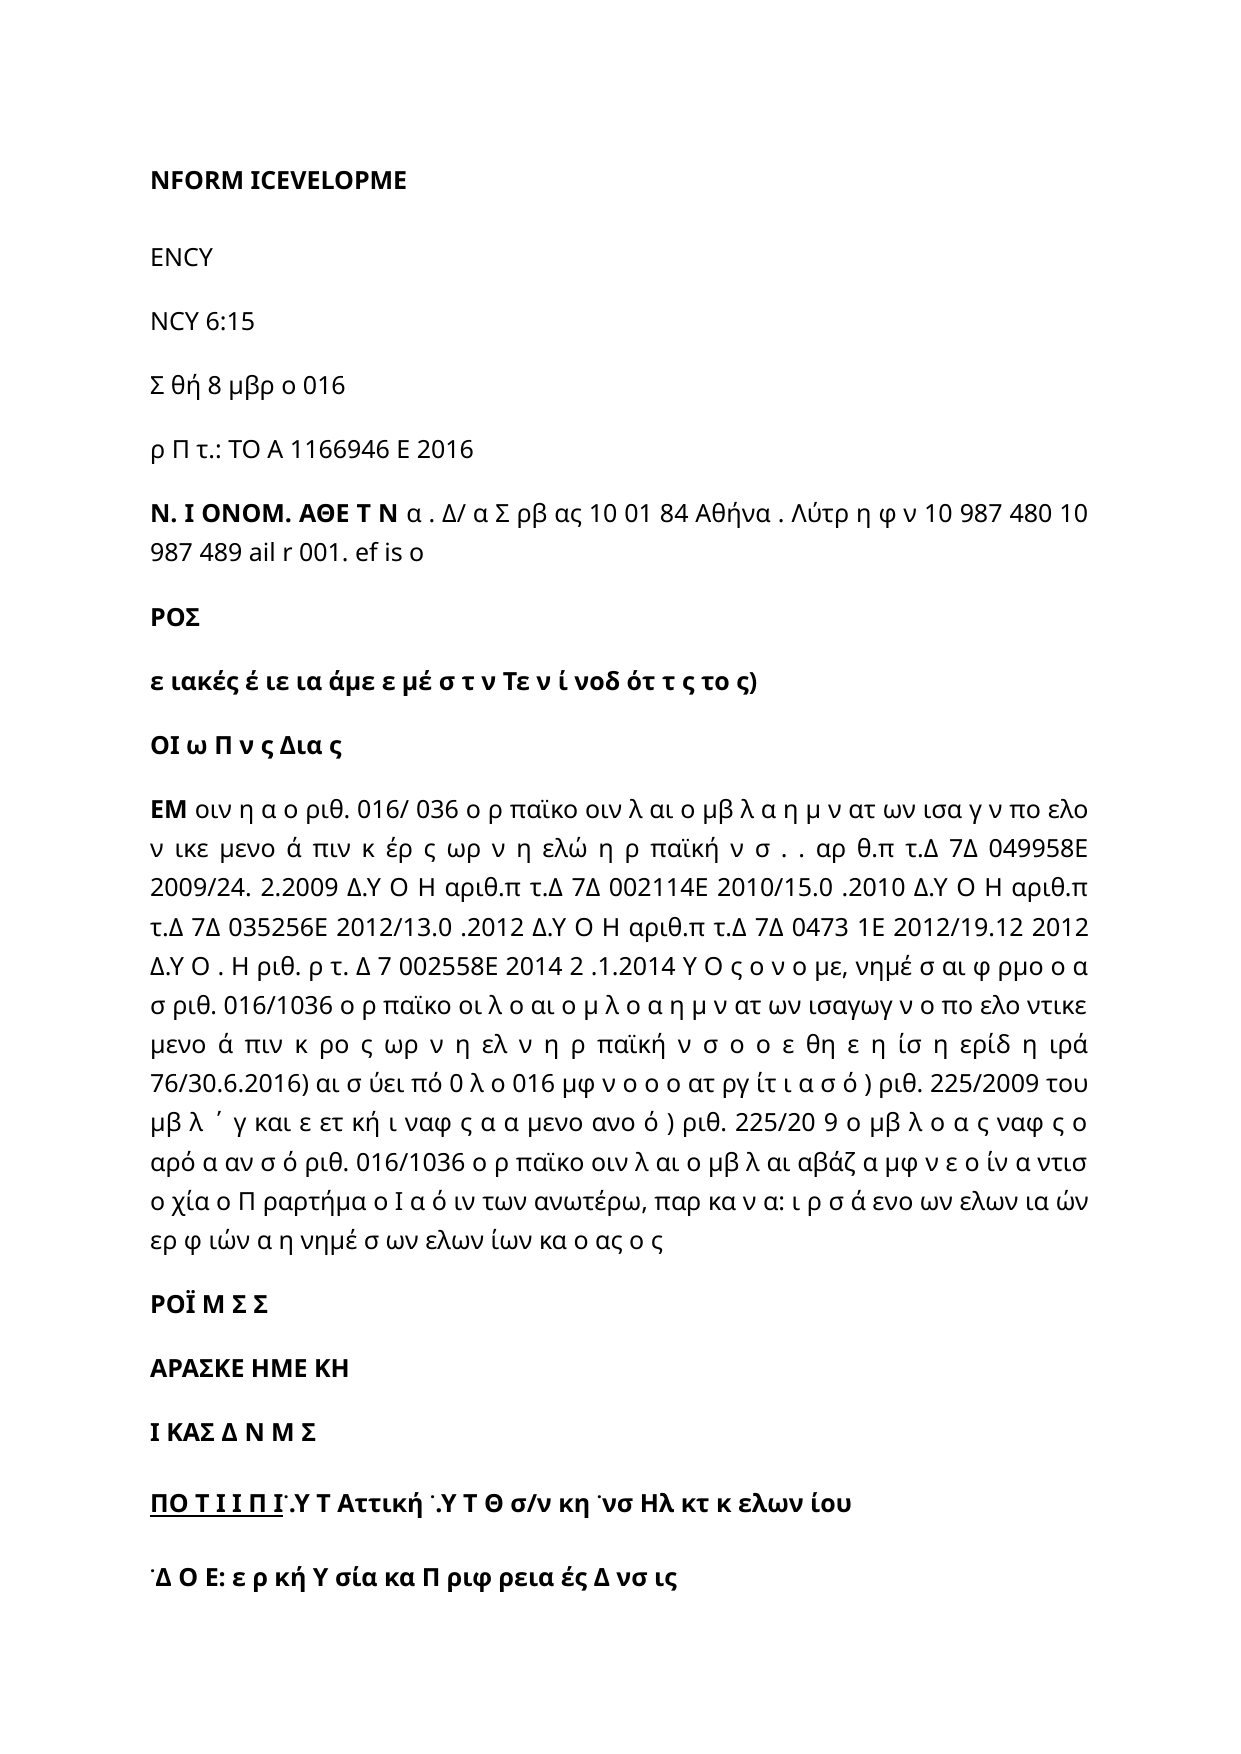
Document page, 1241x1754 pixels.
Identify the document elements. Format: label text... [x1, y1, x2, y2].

text ΟΙ ω Π ν ς Δια ς [150, 727, 1090, 762]
text ENCY [150, 239, 1090, 273]
text ε ιακές έ ιε ια άμε ε μέ σ τ ν Τε ν ί νοδ ότ τ ς το ς) [150, 663, 1090, 697]
text NCY 6:15 [150, 303, 1090, 337]
text ρ Π τ.: ΤΟ Α 1166946 Ε 2016 [150, 432, 1090, 466]
text Ι ΚΑΣ Δ Ν Μ Σ [150, 1415, 1090, 1449]
text ΠΟ Τ Ι Ι Π Ι..Υ Τ Αττική ..Υ Τ Θ σ/ν κη .νσ Ηλ κτ κ ελων ίου [150, 1479, 1090, 1522]
text ΡΟΣ [150, 599, 1090, 633]
text Σ θή 8 μβρ ο 016 [150, 367, 1090, 402]
title NFORM ICEVELOPME [150, 162, 1090, 197]
text .Δ Ο Ε: ε ρ κή Υ σία κα Π ριφ ρεια ές Δ νσ ις [150, 1553, 1090, 1596]
text ΕΜ οιν η α ο ριθ. 016/ 036 ο ρ παϊκο οιν λ αι ο μβ λ α η μ ν ατ ων ισα γ ν πο ελο ν ικε μενο ά πιν κ έρ ς ωρ ν η ελώ η ρ παϊκή ν σ . . αρ θ.π τ.Δ 7Δ 049958Ε 2009/24. 2.2009 Δ.Υ Ο Η αριθ.π τ.Δ 7Δ 002114Ε 2010/15.0 .2010 Δ.Υ Ο Η αριθ.π τ.Δ 7Δ 035256Ε 2012/13.0 .2012 Δ.Υ Ο Η αριθ.π τ.Δ 7Δ 0473 1Ε 2012/19.12 2012 Δ.Υ Ο . Η ριθ. ρ τ. Δ 7 002558Ε 2014 2 .1.2014 Υ Ο ς ο ν ο με, νημέ σ αι φ ρμο ο α σ ριθ. 016/1036 ο ρ παϊκο οι λ ο αι ο μ λ ο α η μ ν ατ ων ισαγωγ ν ο πο ελο ντικε μενο ά πιν κ ρο ς ωρ ν η ελ ν η ρ παϊκή ν σ ο ο ε θη ε η ίσ η ερίδ η ιρά 76/30.6.2016) αι σ ύει πό 0 λ ο 016 μφ ν ο ο ο ατ ργ ίτ ι α σ ό ) ριθ. 225/2009 του μβ λ ΄ γ και ε ετ κή ι ναφ ς α α μενο ανο ό ) ριθ. 225/20 9 ο μβ λ ο α ς ναφ ς ο αρό α αν σ ό ριθ. 016/1036 ο ρ παϊκο οιν λ αι ο μβ λ αι αβάζ α μφ ν ε ο ίν α ντισ ο χία ο Π ραρτήμα ο Ι α ό ιν των ανωτέρω, παρ κα ν α: ι ρ σ ά ενο ων ελων ια ών ερ φ ιών α η νημέ σ ων ελων ίων κα ο ας ο ς [150, 792, 1090, 1257]
text Ν. Ι ΟΝΟΜ. ΑΘΕ Τ Ν α . Δ/ α Σ ρβ ας 10 01 84 Αθήνα . Λύτρ η φ ν 10 987 480 10 987 489 ail r 001. ef is o [150, 496, 1090, 569]
text ΡΟΪ Μ Σ Σ [150, 1287, 1090, 1321]
text ΑΡΑΣΚΕ ΗΜΕ ΚΗ [150, 1351, 1090, 1385]
